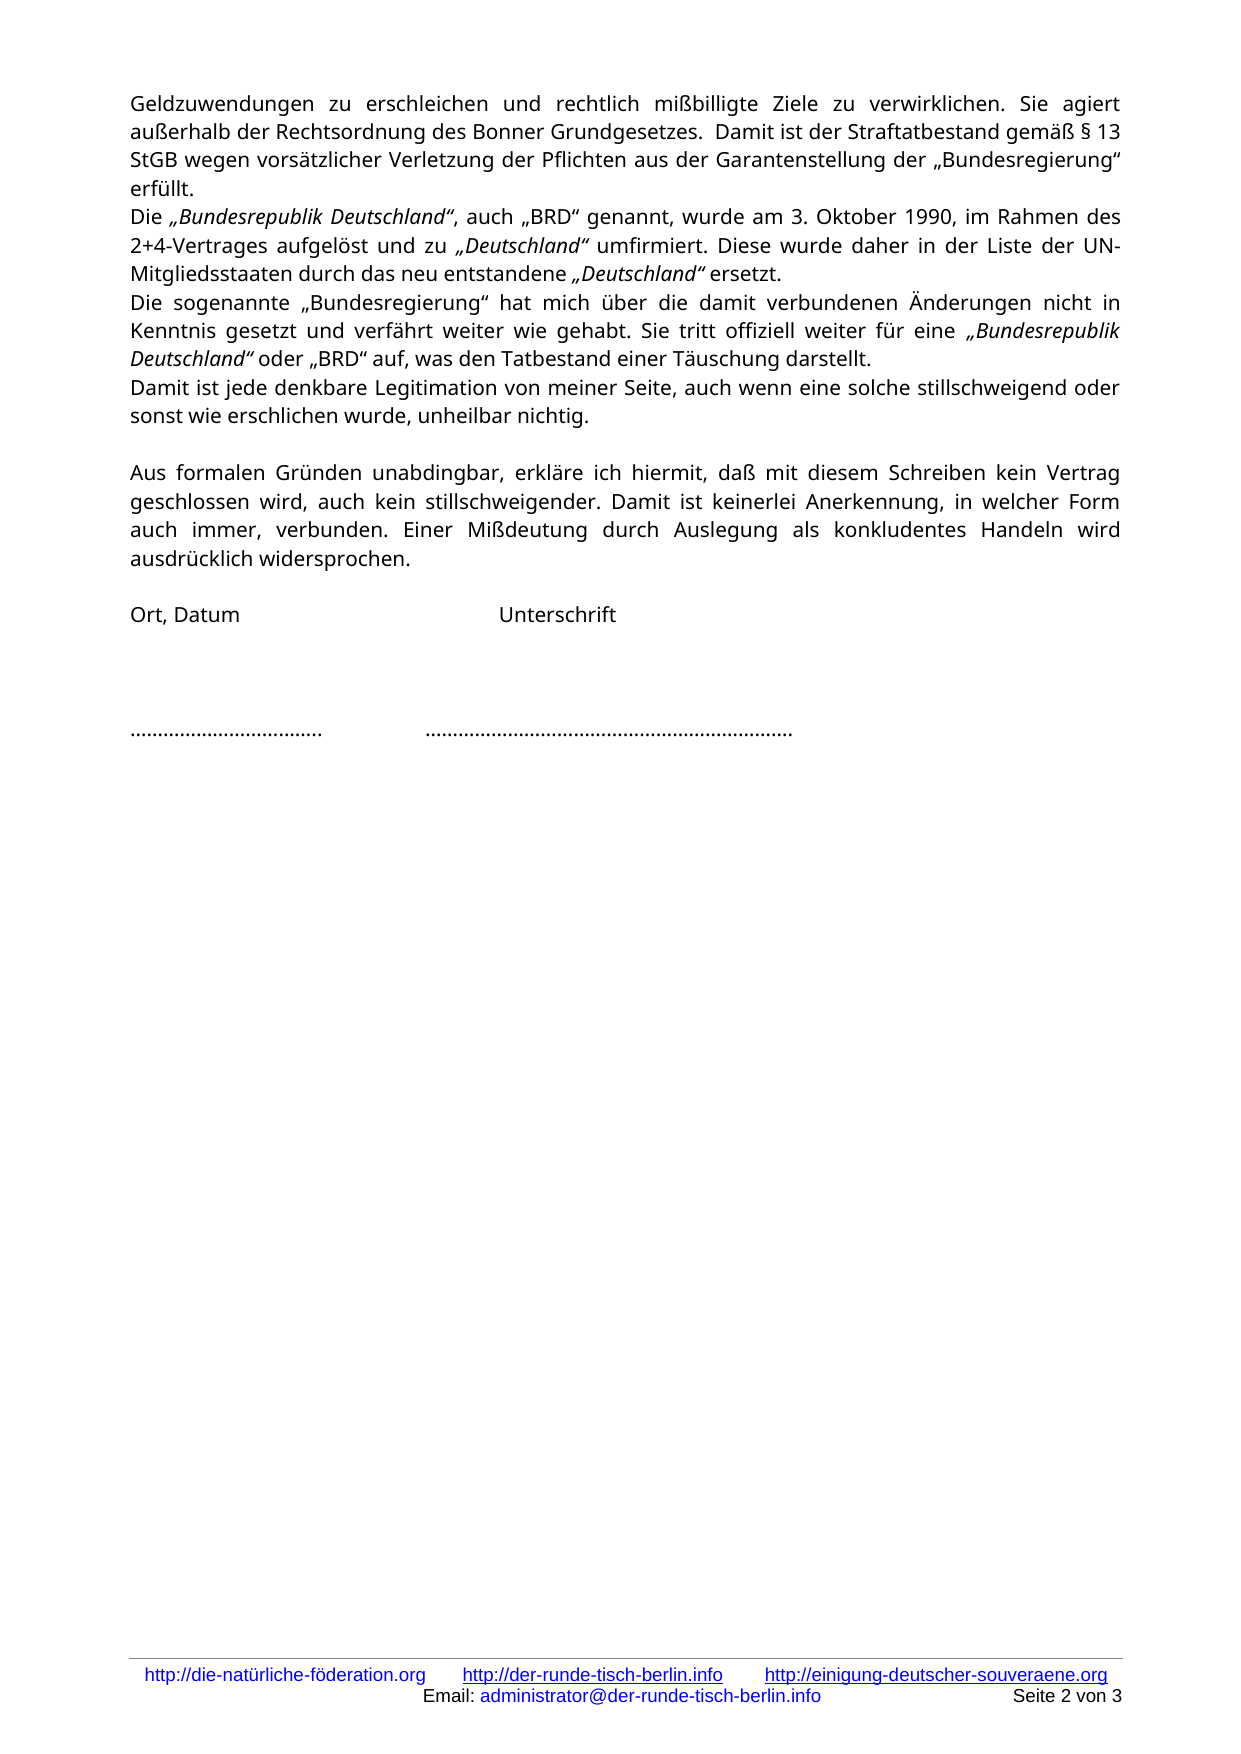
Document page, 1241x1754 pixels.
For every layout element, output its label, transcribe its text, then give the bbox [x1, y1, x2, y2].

text Ort, Datum Unterschrift [130, 601, 1122, 629]
text Aus formalen Gründen unabdingbar, erkläre ich hiermit, daß mit diesem Schreiben kein Vertrag geschlossen wird, auch kein stillschweigender. Damit ist keinerlei Anerkennung, in welcher Form auch immer, verbunden. Einer Mißdeutung durch Auslegung als konkludentes Handeln wird ausdrücklich widersprochen. [130, 458, 1122, 572]
text Die sogenannte „Bundesregierung“ hat mich über die damit verbundenen Änderungen nicht in Kenntnis gesetzt und verfährt weiter wie gehabt. Sie tritt offiziell weiter für eine „Bundesrepublik Deutschland“ oder „BRD“ auf, was den Tatbestand einer Täuschung darstellt. [130, 288, 1122, 373]
text …………………………….. …………………………………………………………. [130, 714, 1122, 743]
text Die „Bundesrepublik Deutschland“, auch „BRD“ genannt, wurde am 3. Oktober 1990, im Rahmen des 2+4-Vertrages aufgelöst und zu „Deutschland“ umfirmiert. Diese wurde daher in der Liste der UN-Mitgliedsstaaten durch das neu entstandene „Deutschland“ ersetzt. [130, 202, 1122, 288]
text Damit ist jede denkbare Legitimation von meiner Seite, auch wenn eine solche stillschweigend oder sonst wie erschlichen wurde, unheilbar nichtig. [130, 373, 1122, 430]
text Geldzuwendungen zu erschleichen und rechtlich mißbilligte Ziele zu verwirklichen. Sie agiert außerhalb der Rechtsordnung des Bonner Grundgesetzes. Damit ist der Straftatbestand gemäß § 13 StGB wegen vorsätzlicher Verletzung der Pflichten aus der Garantenstellung der „Bundesregierung“ erfüllt. [130, 89, 1122, 202]
